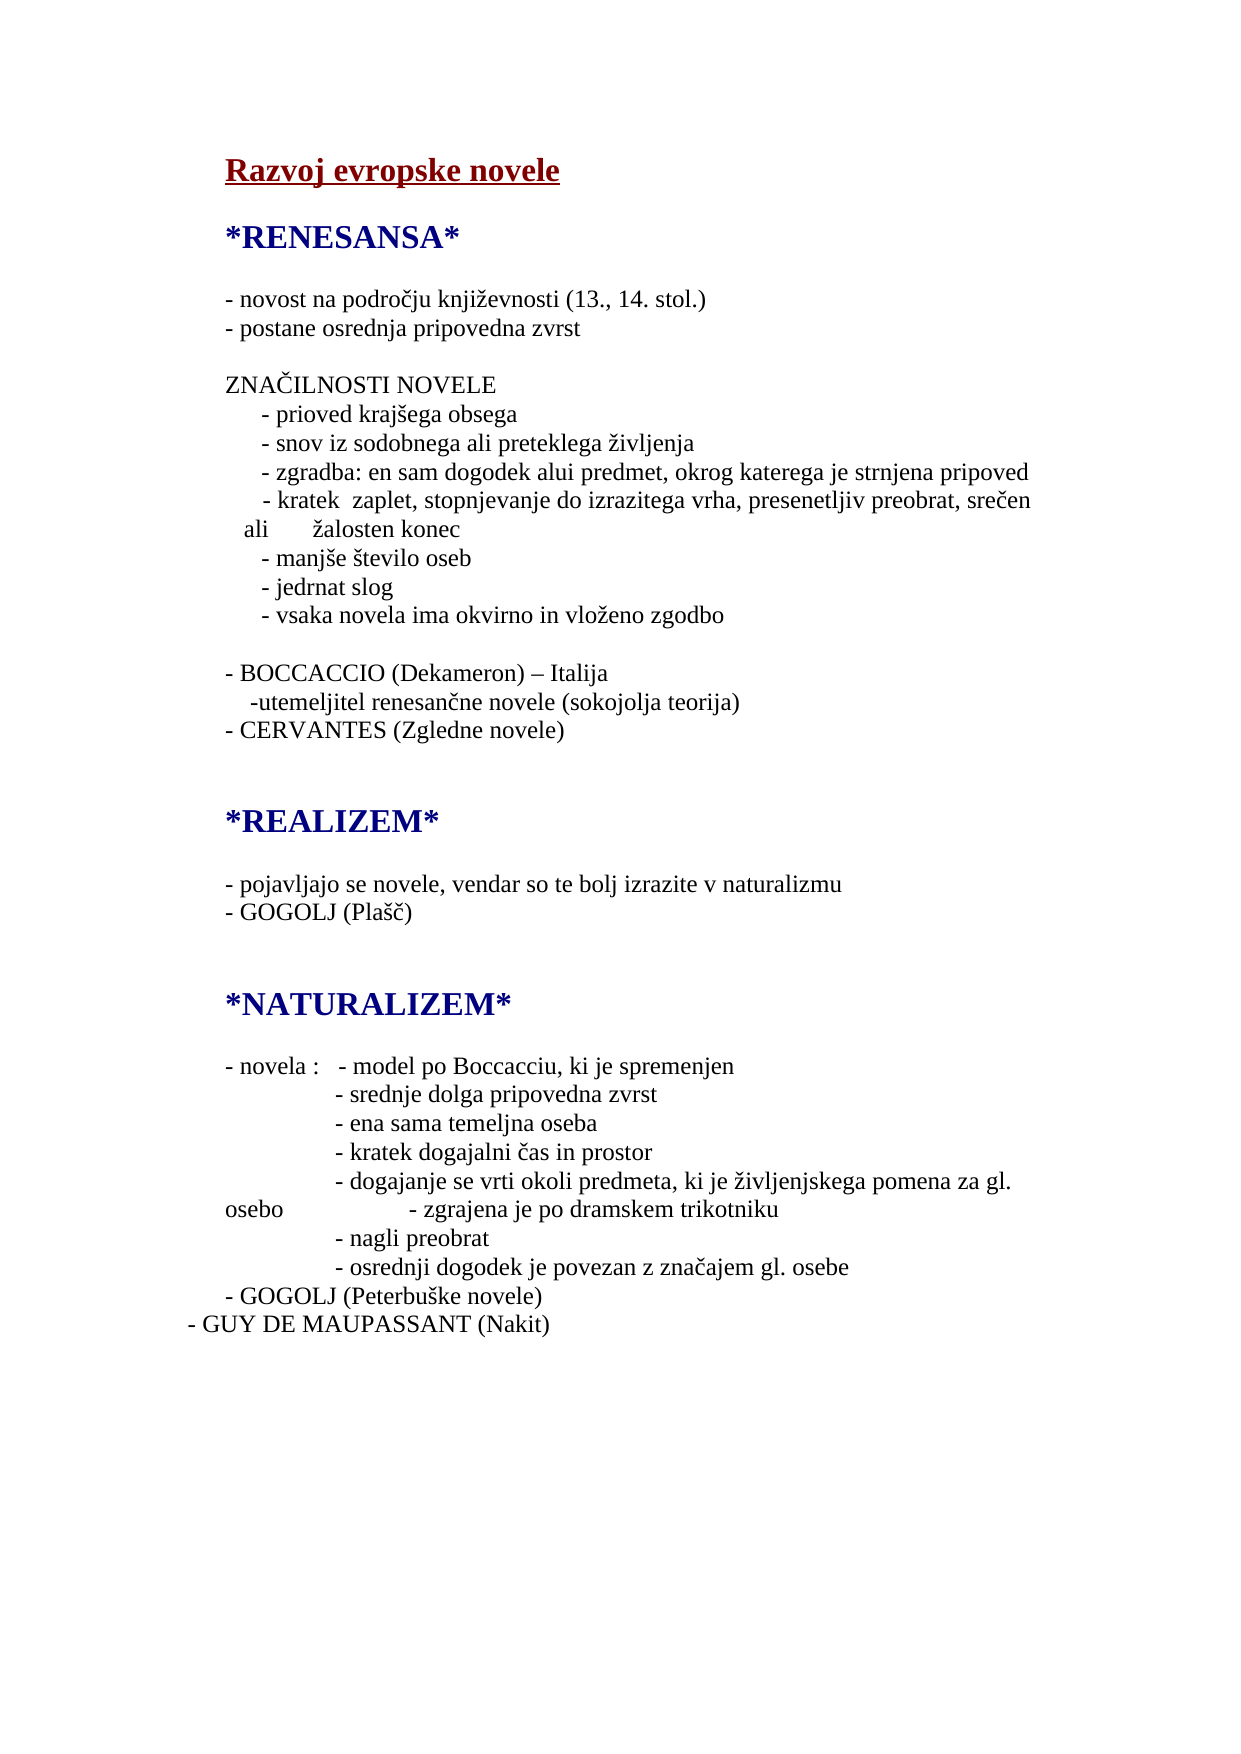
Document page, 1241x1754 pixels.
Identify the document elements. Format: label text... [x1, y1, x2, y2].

text - srednje dolga pripovedna zvrst [225, 1079, 1053, 1108]
text ZNAČILNOSTI NOVELE [225, 370, 1053, 399]
text - kratek zaplet, stopnjevanje do izrazitega vrha, presenetljiv preobrat, srečen ali žalosten konec [225, 485, 1053, 543]
text *RENESANSA* [225, 217, 1053, 255]
text - dogajanje se vrti okoli predmeta, ki je življenjskega pomena za gl. osebo - zgrajena je po dramskem trikotniku [225, 1166, 1053, 1223]
text - GOGOLJ (Plašč) [225, 897, 1053, 926]
text - prioved krajšega obsega [225, 399, 1053, 428]
text - novela : - model po Boccacciu, ki je spremenjen [225, 1051, 1053, 1079]
text *NATURALIZEM* [225, 984, 1053, 1022]
text *REALIZEM* [225, 802, 1053, 840]
text - BOCCACCIO (Dekameron) – Italija [225, 658, 1053, 687]
text - vsaka novela ima okvirno in vloženo zgodbo [244, 600, 1053, 629]
text Razvoj evropske novele [225, 150, 1053, 188]
text - GOGOLJ (Peterbuške novele) [225, 1281, 1053, 1309]
text - GUY DE MAUPASSANT (Nakit) [187, 1309, 1053, 1338]
text - jedrnat slog [244, 572, 1053, 600]
text -utemeljitel renesančne novele (sokojolja teorija) [225, 687, 1053, 715]
text - manjše število oseb [244, 543, 1053, 572]
text - CERVANTES (Zgledne novele) [225, 715, 1053, 744]
text - novost na področju književnosti (13., 14. stol.) [225, 284, 1053, 313]
text - nagli preobrat [225, 1223, 1053, 1252]
text - pojavljajo se novele, vendar so te bolj izrazite v naturalizmu [225, 869, 1053, 897]
text - postane osrednja pripovedna zvrst [225, 313, 1053, 342]
text - snov iz sodobnega ali preteklega življenja [225, 428, 1053, 457]
text - ena sama temeljna oseba [225, 1108, 1053, 1137]
text - osrednji dogodek je povezan z značajem gl. osebe [225, 1252, 1053, 1281]
text - kratek dogajalni čas in prostor [225, 1137, 1053, 1166]
text - zgradba: en sam dogodek alui predmet, okrog katerega je strnjena pripoved [225, 457, 1053, 485]
